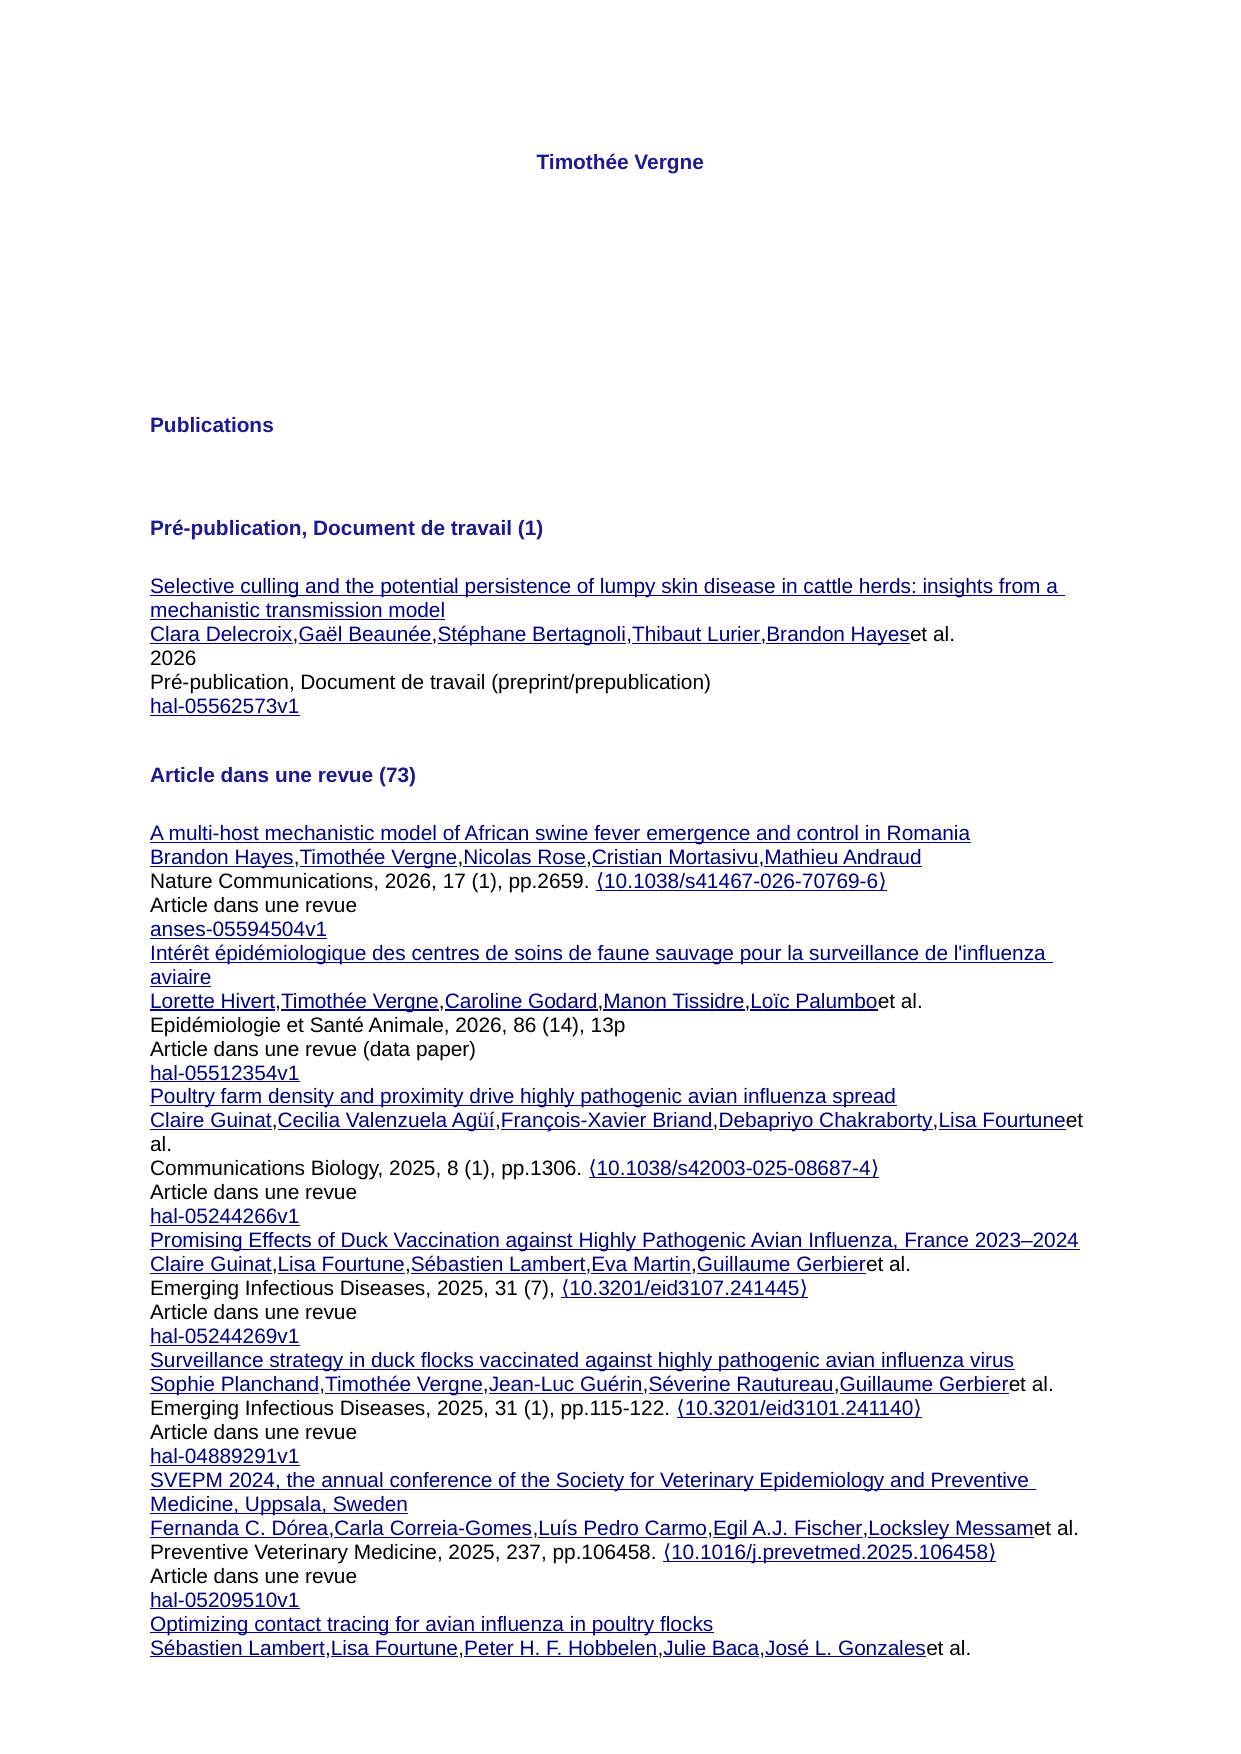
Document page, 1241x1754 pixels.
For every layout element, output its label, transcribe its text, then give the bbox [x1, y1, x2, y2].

table_cell Surveillance strategy in duck flocks vaccinated against highly pathogenic avian influenza virus Sophie Planchand,Timothée Vergne,Jean‐Luc Guérin,Séverine Rautureau,Guillaume Gerbieret al. Emerging Infectious Diseases, 2025, 31 (1), pp.115-122. ⟨10.3201/eid3101.241140⟩ Article dans une revue hal-04889291v1 [150, 1348, 1090, 1468]
table_cell Intérêt épidémiologique des centres de soins de faune sauvage pour la surveillance de l'influenza aviaire Lorette Hivert,Timothée Vergne,Caroline Godard,Manon Tissidre,Loïc Palumboet al. Epidémiologie et Santé Animale, 2026, 86 (14), 13p Article dans une revue (data paper) hal-05512354v1 [150, 941, 1090, 1084]
subtitle Pré-publication, Document de travail (1) [150, 516, 1090, 539]
table_header A multi-host mechanistic model of African swine fever emergence and control in Romania Brandon Hayes,Timothée Vergne,Nicolas Rose,Cristian Mortasivu,Mathieu Andraud Nature Communications, 2026, 17 (1), pp.2659. ⟨10.1038/s41467-026-70769-6⟩ Article dans une revue anses-05594504v1 [150, 821, 1090, 941]
table_cell Optimizing contact tracing for avian influenza in poultry flocks Sébastien Lambert,Lisa Fourtune,Peter H. F. Hobbelen,Julie Baca,José L. Gonzaleset al. [150, 1611, 1090, 1659]
subtitle Article dans une revue (73) [150, 762, 1090, 786]
table_header Selective culling and the potential persistence of lumpy skin disease in cattle herds: insights from a mechanistic transmission model Clara Delecroix,Gaël Beaunée,Stéphane Bertagnoli,Thibaut Lurier,Brandon Hayeset al. 2026 Pré-publication, Document de travail (preprint/prepublication) hal-05562573v1 [150, 574, 1090, 718]
table_cell Promising Effects of Duck Vaccination against Highly Pathogenic Avian Influenza, France 2023–2024 Claire Guinat,Lisa Fourtune,Sébastien Lambert,Eva Martin,Guillaume Gerbieret al. Emerging Infectious Diseases, 2025, 31 (7), ⟨10.3201/eid3107.241445⟩ Article dans une revue hal-05244269v1 [150, 1228, 1090, 1348]
table_cell SVEPM 2024, the annual conference of the Society for Veterinary Epidemiology and Preventive Medicine, Uppsala, Sweden Fernanda C. Dórea,Carla Correia-Gomes,Luís Pedro Carmo,Egil A.J. Fischer,Locksley Messamet al. Preventive Veterinary Medicine, 2025, 237, pp.106458. ⟨10.1016/j.prevetmed.2025.106458⟩ Article dans une revue hal-05209510v1 [150, 1468, 1090, 1611]
table_cell Poultry farm density and proximity drive highly pathogenic avian influenza spread Claire Guinat,Cecilia Valenzuela Agüí,François-Xavier Briand,Debapriyo Chakraborty,Lisa Fourtuneet al. Communications Biology, 2025, 8 (1), pp.1306. ⟨10.1038/s42003-025-08687-4⟩ Article dans une revue hal-05244266v1 [150, 1084, 1090, 1228]
subtitle Publications [150, 412, 1090, 436]
subtitle Timothée Vergne [150, 150, 1090, 174]
